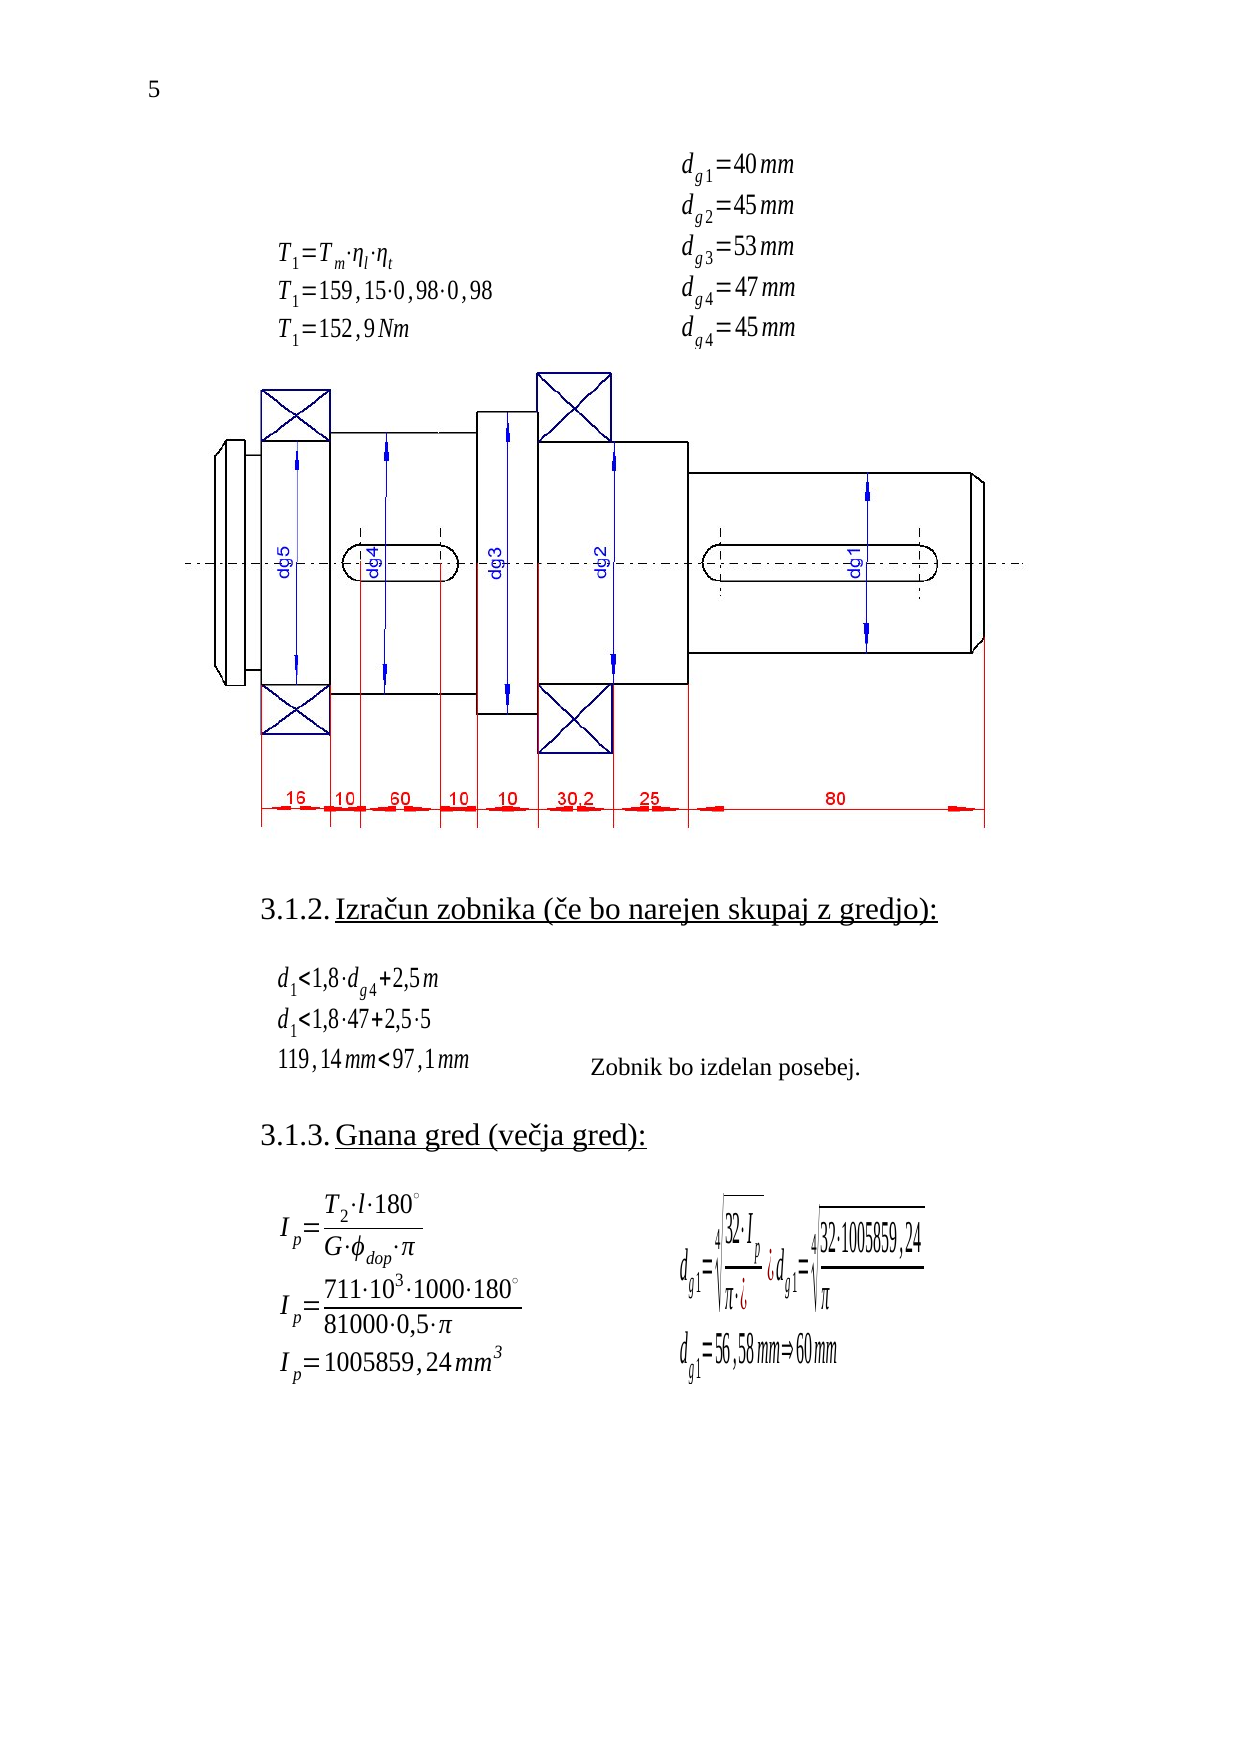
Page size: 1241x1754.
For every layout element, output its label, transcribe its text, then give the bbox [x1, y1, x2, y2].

list Gnana gred (večja gred): [260, 1117, 1093, 1152]
picture [185, 349, 1030, 854]
list Izračun zobnika (če bo narejen skupaj z gredjo): [260, 890, 1093, 926]
text Zobnik bo izdelan posebej. [260, 962, 1093, 1081]
